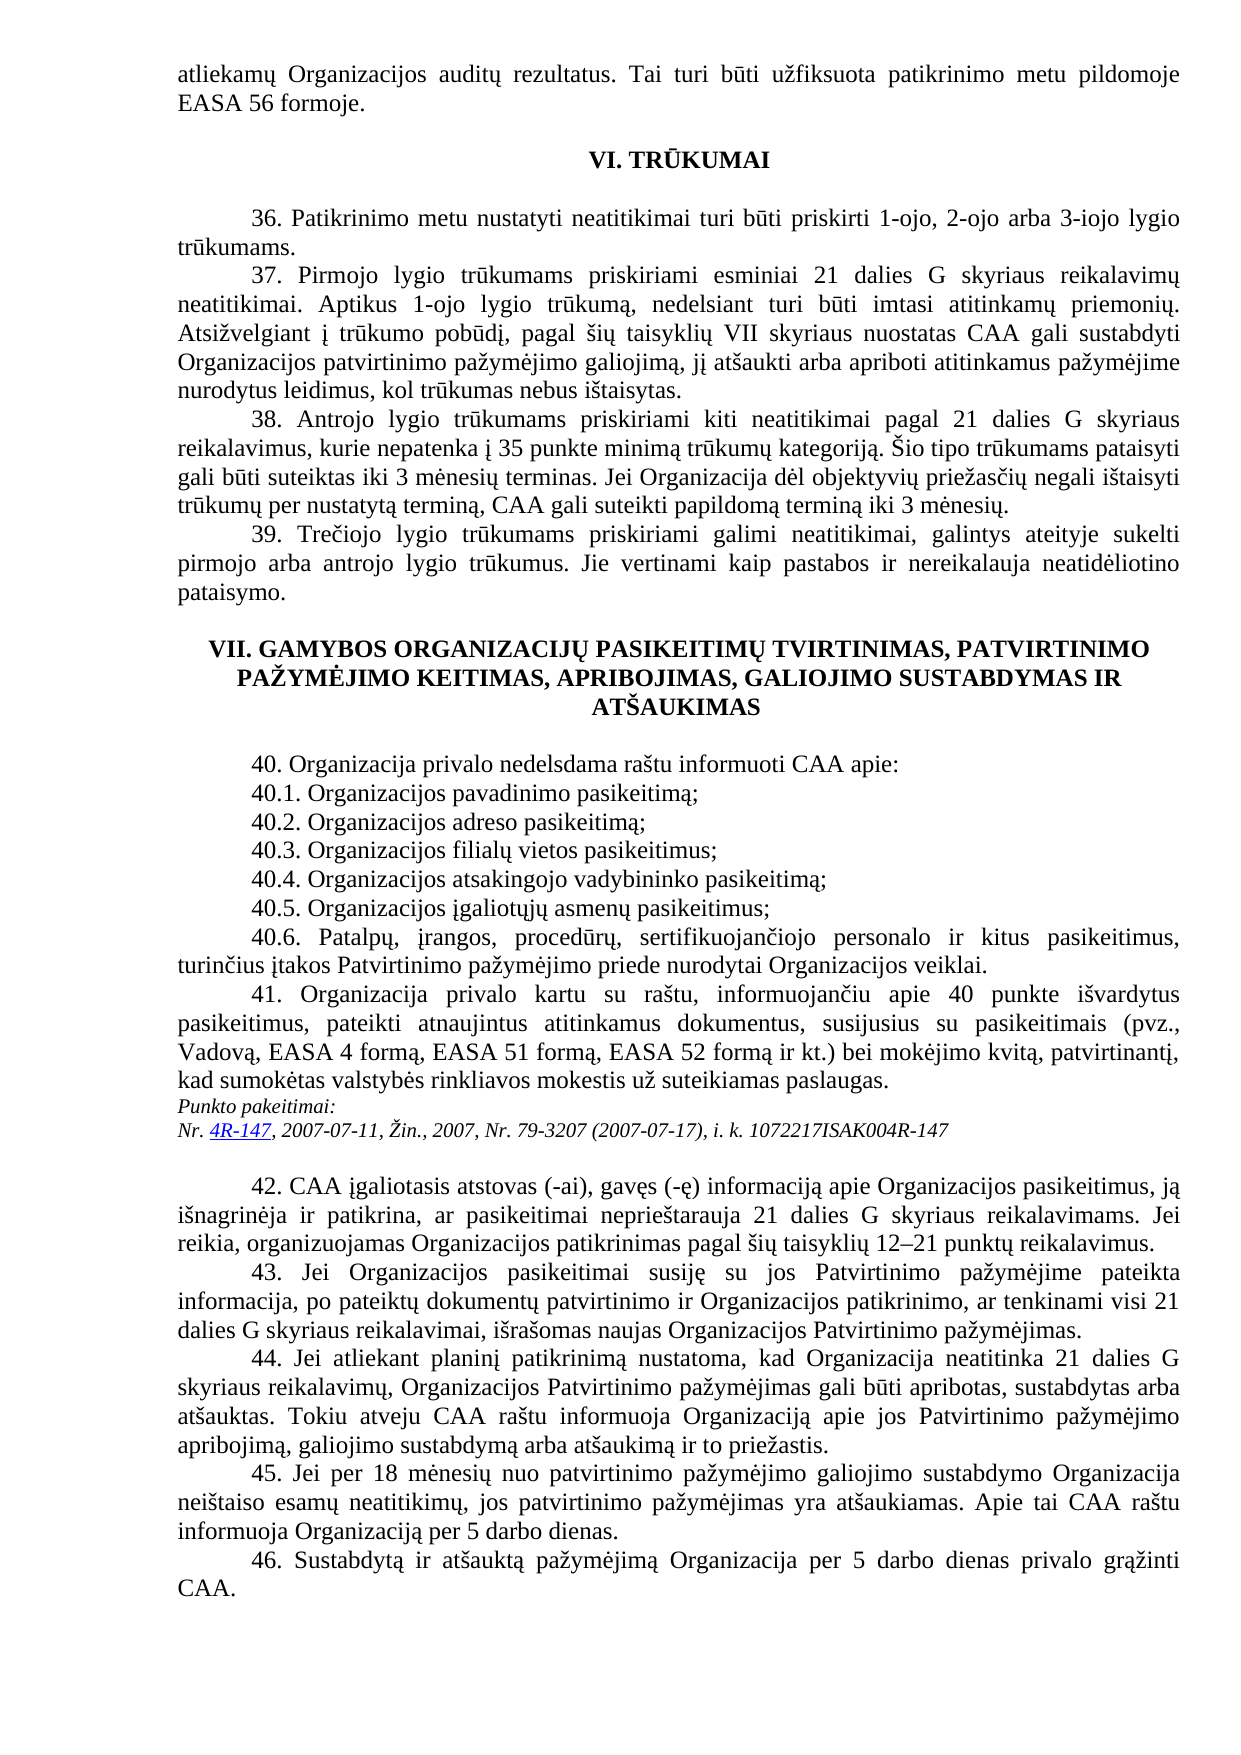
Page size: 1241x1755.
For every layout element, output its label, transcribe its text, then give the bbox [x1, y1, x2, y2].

text 39. Trečiojo lygio trūkumams priskiriami galimi neatitikimai, galintys ateityje sukelti pirmojo arba antrojo lygio trūkumus. Jie vertinami kaip pastabos ir nereikalauja neatidėliotino pataisymo. [177, 519, 1181, 605]
text 46. Sustabdytą ir atšauktą pažymėjimą Organizacija per 5 darbo dienas privalo grąžinti CAA. [177, 1545, 1181, 1602]
text 42. CAA įgaliotasis atstovas (-ai), gavęs (-ę) informaciją apie Organizacijos pasikeitimus, ją išnagrinėja ir patikrina, ar pasikeitimai neprieštarauja 21 dalies G skyriaus reikalavimams. Jei reikia, organizuojamas Organizacijos patikrinimas pagal šių taisyklių 12–21 punktų reikalavimus. [177, 1171, 1181, 1257]
text VII. Gamybos organizacijų PASIKEITIMŲ TVIRTINIMAS, PATVIRTINIMO PAŽYMĖJIMO KEITIMAS, APRIBOJIMAS, Galiojimo SUSTABDYMAS ir ATŠAUKIMAS [177, 634, 1181, 720]
text 44. Jei atliekant planinį patikrinimą nustatoma, kad Organizacija neatitinka 21 dalies G skyriaus reikalavimų, Organizacijos Patvirtinimo pažymėjimas gali būti apribotas, sustabdytas arba atšauktas. Tokiu atveju CAA raštu informuoja Organizaciją apie jos Patvirtinimo pažymėjimo apribojimą, galiojimo sustabdymą arba atšaukimą ir to priežastis. [177, 1343, 1181, 1458]
text 41. Organizacija privalo kartu su raštu, informuojančiu apie 40 punkte išvardytus pasikeitimus, pateikti atnaujintus atitinkamus dokumentus, susijusius su pasikeitimais (pvz., Vadovą, EASA 4 formą, EASA 51 formą, EASA 52 formą ir kt.) bei mokėjimo kvitą, patvirtinantį, kad sumokėtas valstybės rinkliavos mokestis už suteikiamas paslaugas. [177, 979, 1181, 1094]
text atliekamų Organizacijos auditų rezultatus. Tai turi būti užfiksuota patikrinimo metu pildomoje EASA 56 formoje. [177, 59, 1181, 117]
text 40. Organizacija privalo nedelsdama raštu informuoti CAA apie: [177, 749, 1181, 778]
text 40.3. Organizacijos filialų vietos pasikeitimus; [177, 835, 1181, 864]
text 45. Jei per 18 mėnesių nuo patvirtinimo pažymėjimo galiojimo sustabdymo Organizacija neištaiso esamų neatitikimų, jos patvirtinimo pažymėjimas yra atšaukiamas. Apie tai CAA raštu informuoja Organizaciją per 5 darbo dienas. [177, 1458, 1181, 1545]
text 40.2. Organizacijos adreso pasikeitimą; [177, 807, 1181, 835]
text 43. Jei Organizacijos pasikeitimai susiję su jos Patvirtinimo pažymėjime pateikta informacija, po pateiktų dokumentų patvirtinimo ir Organizacijos patikrinimo, ar tenkinami visi 21 dalies G skyriaus reikalavimai, išrašomas naujas Organizacijos Patvirtinimo pažymėjimas. [177, 1257, 1181, 1343]
text 40.5. Organizacijos įgaliotųjų asmenų pasikeitimus; [177, 893, 1181, 922]
text 36. Patikrinimo metu nustatyti neatitikimai turi būti priskirti 1-ojo, 2-ojo arba 3-iojo lygio trūkumams. [177, 203, 1181, 260]
text 37. Pirmojo lygio trūkumams priskiriami esminiai 21 dalies G skyriaus reikalavimų neatitikimai. Aptikus 1-ojo lygio trūkumą, nedelsiant turi būti imtasi atitinkamų priemonių. Atsižvelgiant į trūkumo pobūdį, pagal šių taisyklių VII skyriaus nuostatas CAA gali sustabdyti Organizacijos patvirtinimo pažymėjimo galiojimą, jį atšaukti arba apriboti atitinkamus pažymėjime nurodytus leidimus, kol trūkumas nebus ištaisytas. [177, 260, 1181, 404]
text 38. Antrojo lygio trūkumams priskiriami kiti neatitikimai pagal 21 dalies G skyriaus reikalavimus, kurie nepatenka į 35 punkte minimą trūkumų kategoriją. Šio tipo trūkumams pataisyti gali būti suteiktas iki 3 mėnesių terminas. Jei Organizacija dėl objektyvių priežasčių negali ištaisyti trūkumų per nustatytą terminą, CAA gali suteikti papildomą terminą iki 3 mėnesių. [177, 404, 1181, 519]
text 40.4. Organizacijos atsakingojo vadybininko pasikeitimą; [177, 864, 1181, 893]
text 40.1. Organizacijos pavadinimo pasikeitimą; [177, 778, 1181, 807]
text VI. TRŪKUMAI [177, 145, 1181, 174]
text Punkto pakeitimai: [177, 1094, 1181, 1118]
text 40.6. Patalpų, įrangos, procedūrų, sertifikuojančiojo personalo ir kitus pasikeitimus, turinčius įtakos Patvirtinimo pažymėjimo priede nurodytai Organizacijos veiklai. [177, 922, 1181, 979]
text Nr. 4R-147, 2007-07-11, Žin., 2007, Nr. 79-3207 (2007-07-17), i. k. 1072217ISAK004R-147 [177, 1118, 1181, 1142]
